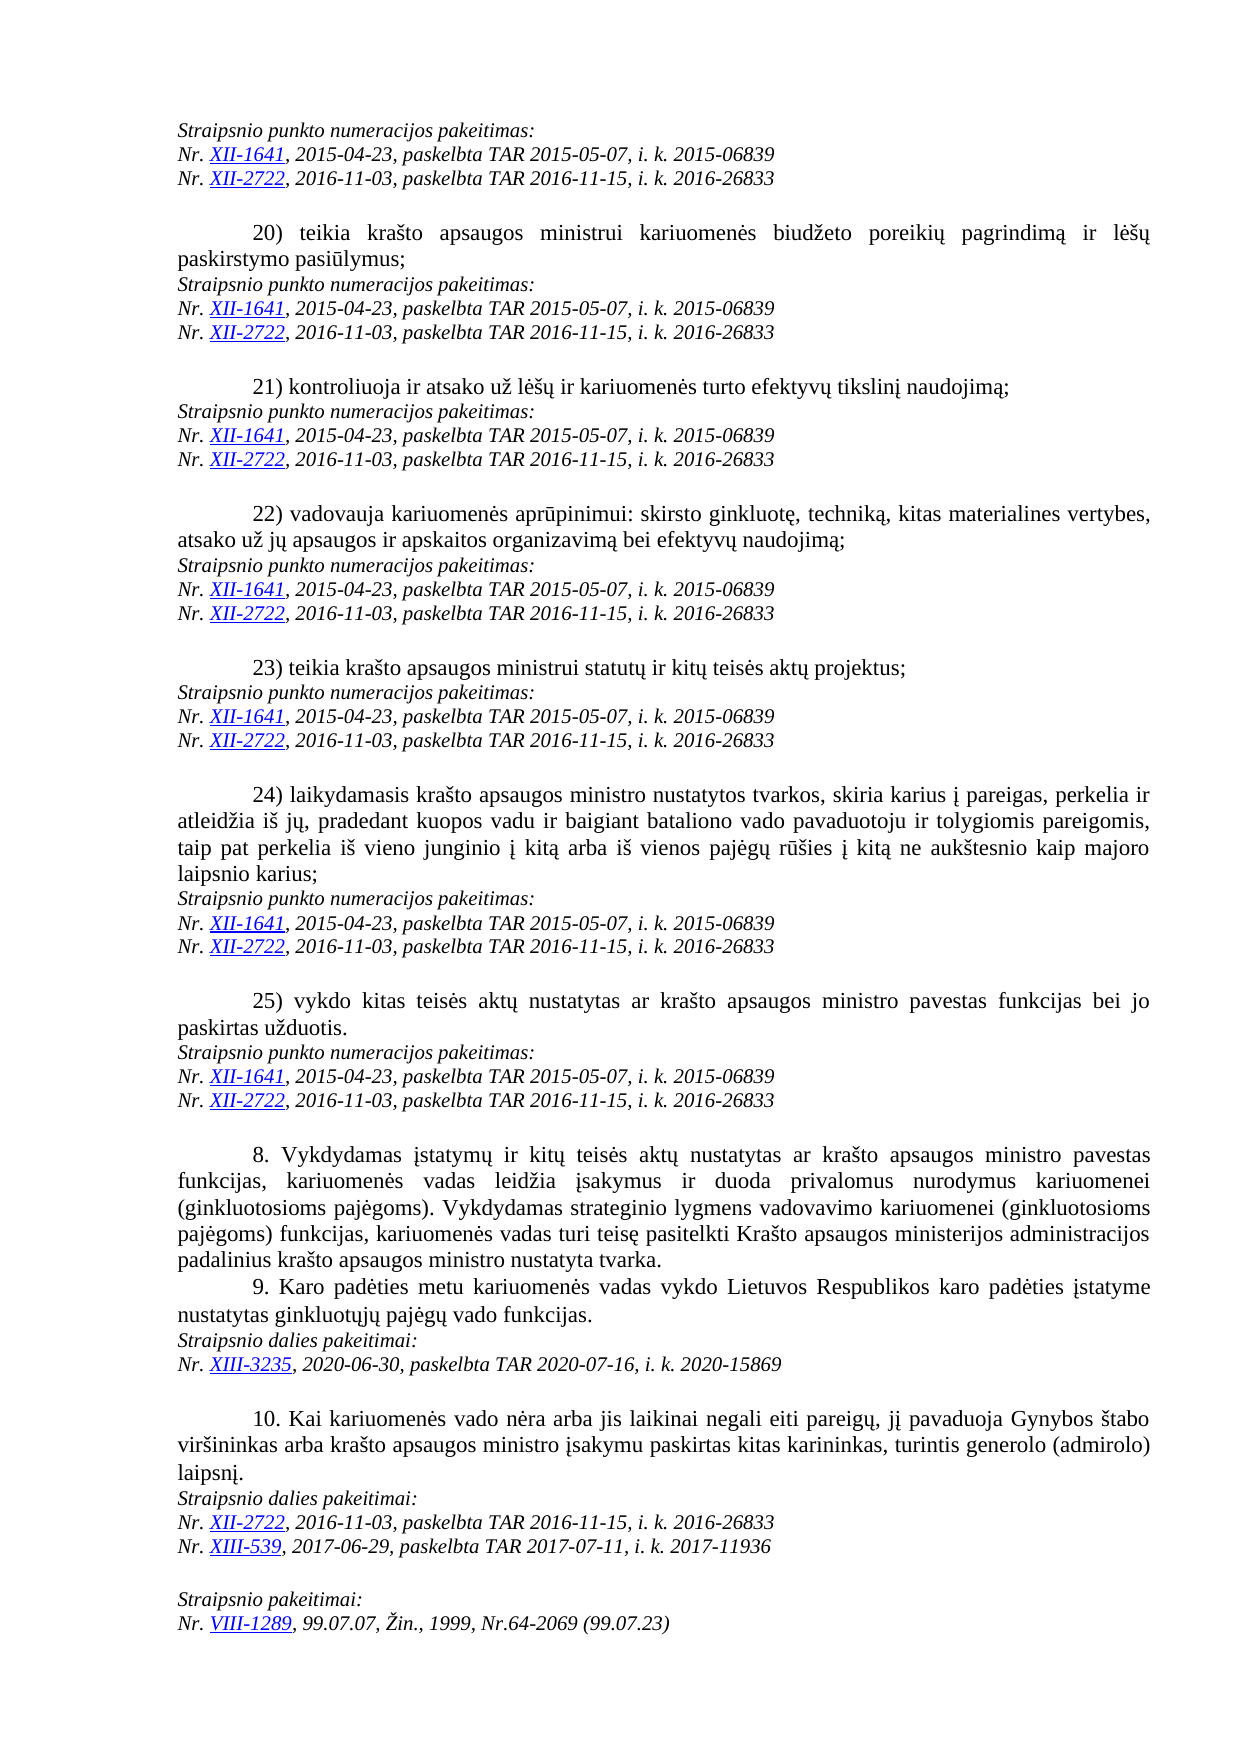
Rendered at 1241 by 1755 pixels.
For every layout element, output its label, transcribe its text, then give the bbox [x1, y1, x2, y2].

text Nr. XII-1641, 2015-04-23, paskelbta TAR 2015-05-07, i. k. 2015-06839 [177, 296, 1152, 320]
text Nr. XII-2722, 2016-11-03, paskelbta TAR 2016-11-15, i. k. 2016-26833 [177, 447, 1152, 471]
text Straipsnio punkto numeracijos pakeitimas: [177, 272, 1152, 296]
text Nr. VIII-1289, 99.07.07, Žin., 1999, Nr.64-2069 (99.07.23) [177, 1611, 1152, 1635]
text Nr. XII-1641, 2015-04-23, paskelbta TAR 2015-05-07, i. k. 2015-06839 [177, 704, 1152, 728]
text Straipsnio dalies pakeitimai: [177, 1328, 1152, 1352]
text Straipsnio pakeitimai: [177, 1587, 1152, 1611]
text Nr. XIII-3235, 2020-06-30, paskelbta TAR 2020-07-16, i. k. 2020-15869 [177, 1352, 1152, 1376]
text Nr. XII-2722, 2016-11-03, paskelbta TAR 2016-11-15, i. k. 2016-26833 [177, 601, 1152, 625]
text Nr. XII-1641, 2015-04-23, paskelbta TAR 2015-05-07, i. k. 2015-06839 [177, 423, 1152, 447]
text 9. Karo padėties metu kariuomenės vadas vykdo Lietuvos Respublikos karo padėties įstatyme nustatytas ginkluotųjų pajėgų vado funkcijas. [177, 1273, 1152, 1328]
text 25) vykdo kitas teisės aktų nustatytas ar krašto apsaugos ministro pavestas funkcijas bei jo paskirtas užduotis. [177, 987, 1152, 1040]
text Nr. XIII-539, 2017-06-29, paskelbta TAR 2017-07-11, i. k. 2017-11936 [177, 1534, 1152, 1558]
text 8. Vykdydamas įstatymų ir kitų teisės aktų nustatytas ar krašto apsaugos ministro pavestas funkcijas, kariuomenės vadas leidžia įsakymus ir duoda privalomus nurodymus kariuomenei (ginkluotosioms pajėgoms). Vykdydamas strateginio lygmens vadovavimo kariuomenei (ginkluotosioms pajėgoms) funkcijas, kariuomenės vadas turi teisę pasitelkti Krašto apsaugos ministerijos administracijos padalinius krašto apsaugos ministro nustatyta tvarka. [177, 1141, 1152, 1273]
text Straipsnio punkto numeracijos pakeitimas: [177, 1040, 1152, 1064]
text Nr. XII-1641, 2015-04-23, paskelbta TAR 2015-05-07, i. k. 2015-06839 [177, 1064, 1152, 1088]
text Nr. XII-2722, 2016-11-03, paskelbta TAR 2016-11-15, i. k. 2016-26833 [177, 728, 1152, 752]
text Nr. XII-2722, 2016-11-03, paskelbta TAR 2016-11-15, i. k. 2016-26833 [177, 1510, 1152, 1534]
text Straipsnio punkto numeracijos pakeitimas: [177, 553, 1152, 577]
text Nr. XII-2722, 2016-11-03, paskelbta TAR 2016-11-15, i. k. 2016-26833 [177, 1088, 1152, 1112]
text 24) laikydamasis krašto apsaugos ministro nustatytos tvarkos, skiria karius į pareigas, perkelia ir atleidžia iš jų, pradedant kuopos vadu ir baigiant bataliono vado pavaduotoju ir tolygiomis pareigomis, taip pat perkelia iš vieno junginio į kitą arba iš vienos pajėgų rūšies į kitą ne aukštesnio kaip majoro laipsnio karius; [177, 781, 1152, 886]
text Straipsnio punkto numeracijos pakeitimas: [177, 886, 1152, 910]
text Straipsnio punkto numeracijos pakeitimas: [177, 118, 1152, 142]
text Nr. XII-2722, 2016-11-03, paskelbta TAR 2016-11-15, i. k. 2016-26833 [177, 166, 1152, 190]
text 20) teikia krašto apsaugos ministrui kariuomenės biudžeto poreikių pagrindimą ir lėšų paskirstymo pasiūlymus; [177, 219, 1152, 272]
text Nr. XII-1641, 2015-04-23, paskelbta TAR 2015-05-07, i. k. 2015-06839 [177, 577, 1152, 601]
text Nr. XII-1641, 2015-04-23, paskelbta TAR 2015-05-07, i. k. 2015-06839 [177, 142, 1152, 166]
text 10. Kai kariuomenės vado nėra arba jis laikinai negali eiti pareigų, jį pavaduoja Gynybos štabo viršininkas arba krašto apsaugos ministro įsakymu paskirtas kitas karininkas, turintis generolo (admirolo) laipsnį. [177, 1405, 1152, 1486]
text Nr. XII-2722, 2016-11-03, paskelbta TAR 2016-11-15, i. k. 2016-26833 [177, 320, 1152, 344]
text Straipsnio punkto numeracijos pakeitimas: [177, 680, 1152, 704]
text 22) vadovauja kariuomenės aprūpinimui: skirsto ginkluotę, techniką, kitas materialines vertybes, atsako už jų apsaugos ir apskaitos organizavimą bei efektyvų naudojimą; [177, 500, 1152, 553]
text 23) teikia krašto apsaugos ministrui statutų ir kitų teisės aktų projektus; [177, 654, 1152, 680]
text Straipsnio punkto numeracijos pakeitimas: [177, 399, 1152, 423]
text Nr. XII-1641, 2015-04-23, paskelbta TAR 2015-05-07, i. k. 2015-06839 [177, 910, 1152, 934]
text Nr. XII-2722, 2016-11-03, paskelbta TAR 2016-11-15, i. k. 2016-26833 [177, 934, 1152, 958]
text 21) kontroliuoja ir atsako už lėšų ir kariuomenės turto efektyvų tikslinį naudojimą; [177, 373, 1152, 399]
text Straipsnio dalies pakeitimai: [177, 1486, 1152, 1510]
